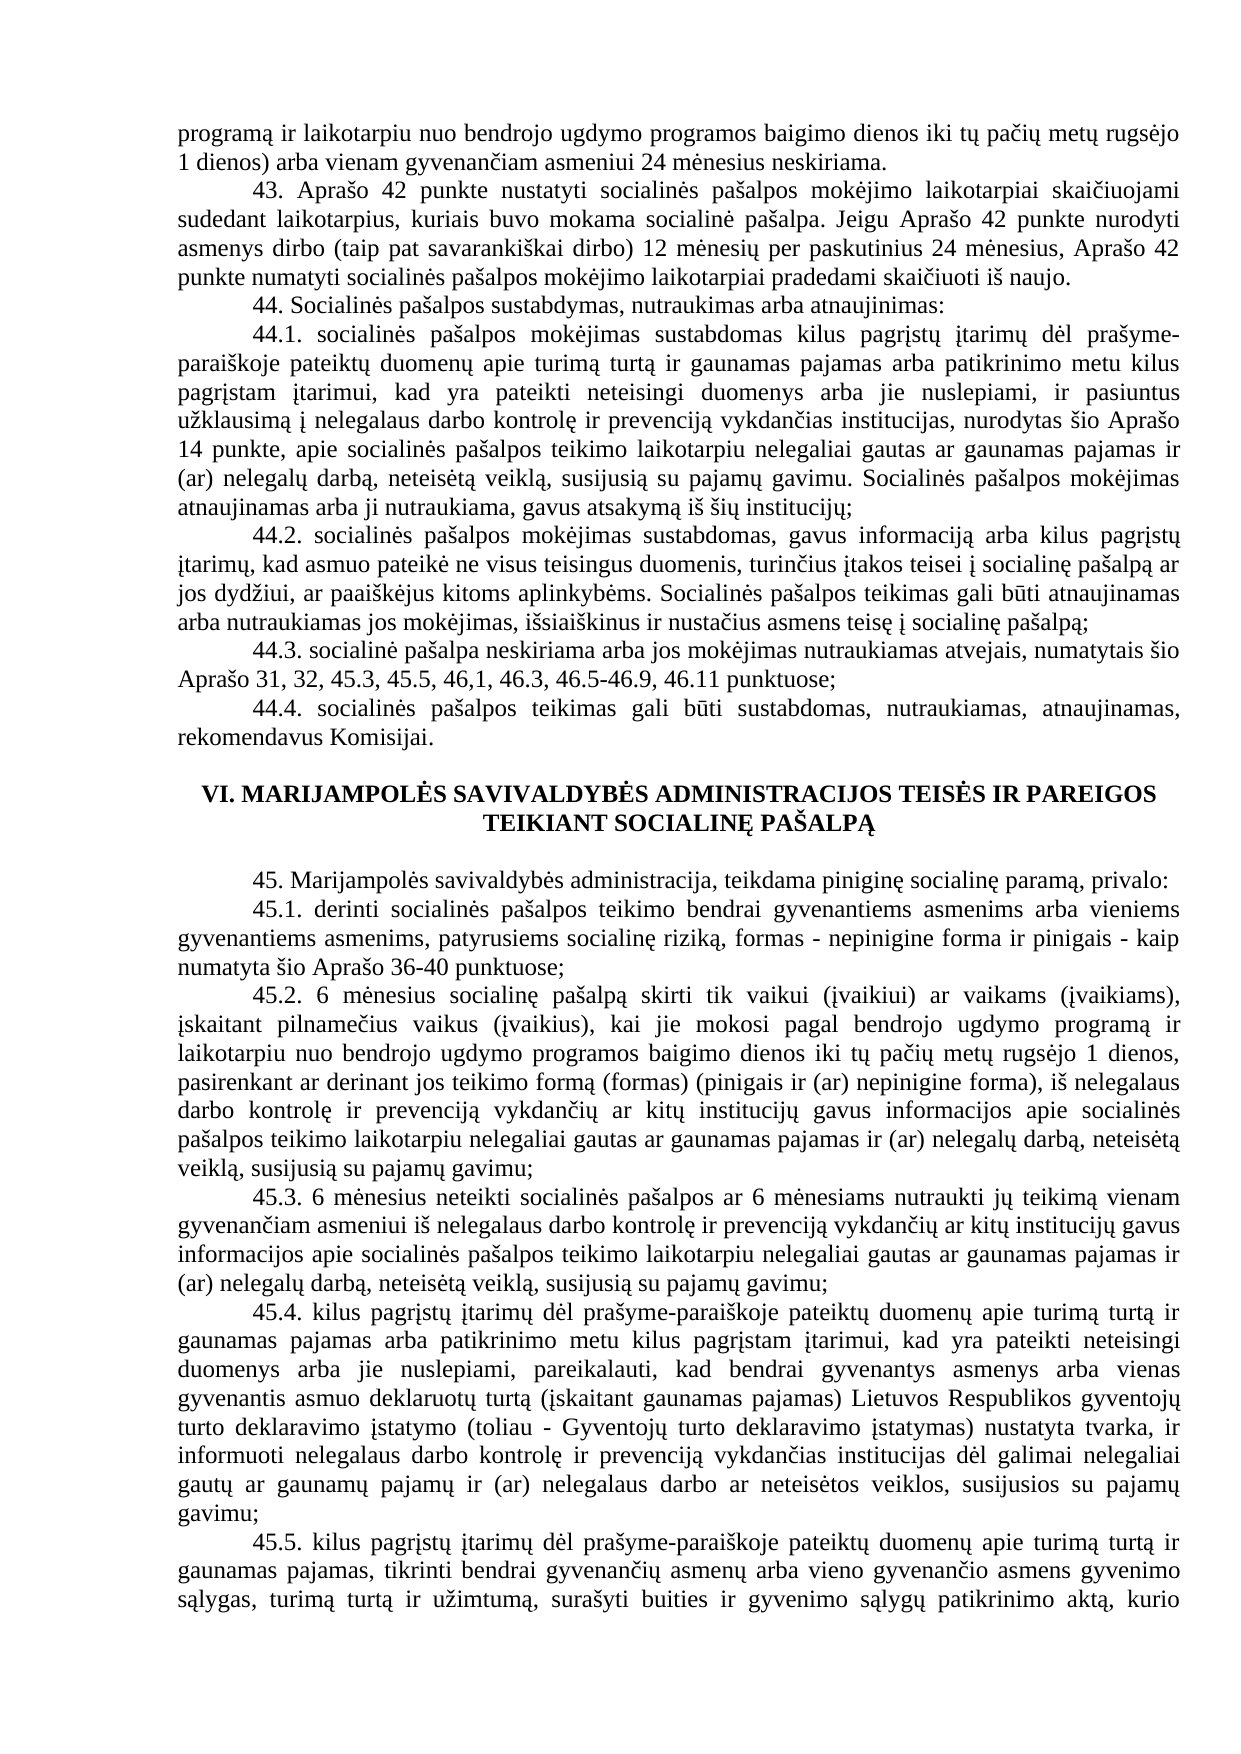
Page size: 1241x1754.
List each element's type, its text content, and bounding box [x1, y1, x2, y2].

text 45.1. derinti socialinės pašalpos teikimo bendrai gyvenantiems asmenims arba vieniems gyvenantiems asmenims, patyrusiems socialinę riziką, formas - nepinigine forma ir pinigais - kaip numatyta šio Aprašo 36-40 punktuose; [177, 894, 1181, 981]
text 44.4. socialinės pašalpos teikimas gali būti sustabdomas, nutraukiamas, atnaujinamas, rekomendavus Komisijai. [177, 693, 1181, 751]
text 44.3. socialinė pašalpa neskiriama arba jos mokėjimas nutraukiamas atvejais, numatytais šio Aprašo 31, 32, 45.3, 45.5, 46,1, 46.3, 46.5-46.9, 46.11 punktuose; [177, 636, 1181, 693]
text 45. Marijampolės savivaldybės administracija, teikdama piniginę socialinę paramą, privalo: [177, 866, 1181, 894]
text VI. MARIJAMPOLĖS SAVIVALDYBĖS ADMINISTRACIJOS TEISĖS IR PAREIGOS TEIKIANT SOCIALINĘ PAŠALPĄ [177, 779, 1181, 837]
text 45.4. kilus pagrįstų įtarimų dėl prašyme-paraiškoje pateiktų duomenų apie turimą turtą ir gaunamas pajamas arba patikrinimo metu kilus pagrįstam įtarimui, kad yra pateikti neteisingi duomenys arba jie nuslepiami, pareikalauti, kad bendrai gyvenantys asmenys arba vienas gyvenantis asmuo deklaruotų turtą (įskaitant gaunamas pajamas) Lietuvos Respublikos gyventojų turto deklaravimo įstatymo (toliau - Gyventojų turto deklaravimo įstatymas) nustatyta tvarka, ir informuoti nelegalaus darbo kontrolę ir prevenciją vykdančias institucijas dėl galimai nelegaliai gautų ar gaunamų pajamų ir (ar) nelegalaus darbo ar neteisėtos veiklos, susijusios su pajamų gavimu; [177, 1297, 1181, 1527]
text 45.3. 6 mėnesius neteikti socialinės pašalpos ar 6 mėnesiams nutraukti jų teikimą vienam gyvenančiam asmeniui iš nelegalaus darbo kontrolę ir prevenciją vykdančių ar kitų institucijų gavus informacijos apie socialinės pašalpos teikimo laikotarpiu nelegaliai gautas ar gaunamas pajamas ir (ar) nelegalų darbą, neteisėtą veiklą, susijusią su pajamų gavimu; [177, 1182, 1181, 1297]
text 45.2. 6 mėnesius socialinę pašalpą skirti tik vaikui (įvaikiui) ar vaikams (įvaikiams), įskaitant pilnamečius vaikus (įvaikius), kai jie mokosi pagal bendrojo ugdymo programą ir laikotarpiu nuo bendrojo ugdymo programos baigimo dienos iki tų pačių metų rugsėjo 1 dienos, pasirenkant ar derinant jos teikimo formą (formas) (pinigais ir (ar) nepinigine forma), iš nelegalaus darbo kontrolę ir prevenciją vykdančių ar kitų institucijų gavus informacijos apie socialinės pašalpos teikimo laikotarpiu nelegaliai gautas ar gaunamas pajamas ir (ar) nelegalų darbą, neteisėtą veiklą, susijusią su pajamų gavimu; [177, 981, 1181, 1182]
text 44. Socialinės pašalpos sustabdymas, nutraukimas arba atnaujinimas: [177, 291, 1181, 319]
text programą ir laikotarpiu nuo bendrojo ugdymo programos baigimo dienos iki tų pačių metų rugsėjo 1 dienos) arba vienam gyvenančiam asmeniui 24 mėnesius neskiriama. [177, 118, 1181, 176]
text 45.5. kilus pagrįstų įtarimų dėl prašyme-paraiškoje pateiktų duomenų apie turimą turtą ir gaunamas pajamas, tikrinti bendrai gyvenančių asmenų arba vieno gyvenančio asmens gyvenimo sąlygas, turimą turtą ir užimtumą, surašyti buities ir gyvenimo sąlygų patikrinimo aktą, kurio [177, 1527, 1181, 1613]
text 44.1. socialinės pašalpos mokėjimas sustabdomas kilus pagrįstų įtarimų dėl prašyme-paraiškoje pateiktų duomenų apie turimą turtą ir gaunamas pajamas arba patikrinimo metu kilus pagrįstam įtarimui, kad yra pateikti neteisingi duomenys arba jie nuslepiami, ir pasiuntus užklausimą į nelegalaus darbo kontrolę ir prevenciją vykdančias institucijas, nurodytas šio Aprašo 14 punkte, apie socialinės pašalpos teikimo laikotarpiu nelegaliai gautas ar gaunamas pajamas ir (ar) nelegalų darbą, neteisėtą veiklą, susijusią su pajamų gavimu. Socialinės pašalpos mokėjimas atnaujinamas arba ji nutraukiama, gavus atsakymą iš šių institucijų; [177, 319, 1181, 521]
text 44.2. socialinės pašalpos mokėjimas sustabdomas, gavus informaciją arba kilus pagrįstų įtarimų, kad asmuo pateikė ne visus teisingus duomenis, turinčius įtakos teisei į socialinę pašalpą ar jos dydžiui, ar paaiškėjus kitoms aplinkybėms. Socialinės pašalpos teikimas gali būti atnaujinamas arba nutraukiamas jos mokėjimas, išsiaiškinus ir nustačius asmens teisę į socialinę pašalpą; [177, 521, 1181, 636]
text 43. Aprašo 42 punkte nustatyti socialinės pašalpos mokėjimo laikotarpiai skaičiuojami sudedant laikotarpius, kuriais buvo mokama socialinė pašalpa. Jeigu Aprašo 42 punkte nurodyti asmenys dirbo (taip pat savarankiškai dirbo) 12 mėnesių per paskutinius 24 mėnesius, Aprašo 42 punkte numatyti socialinės pašalpos mokėjimo laikotarpiai pradedami skaičiuoti iš naujo. [177, 176, 1181, 291]
